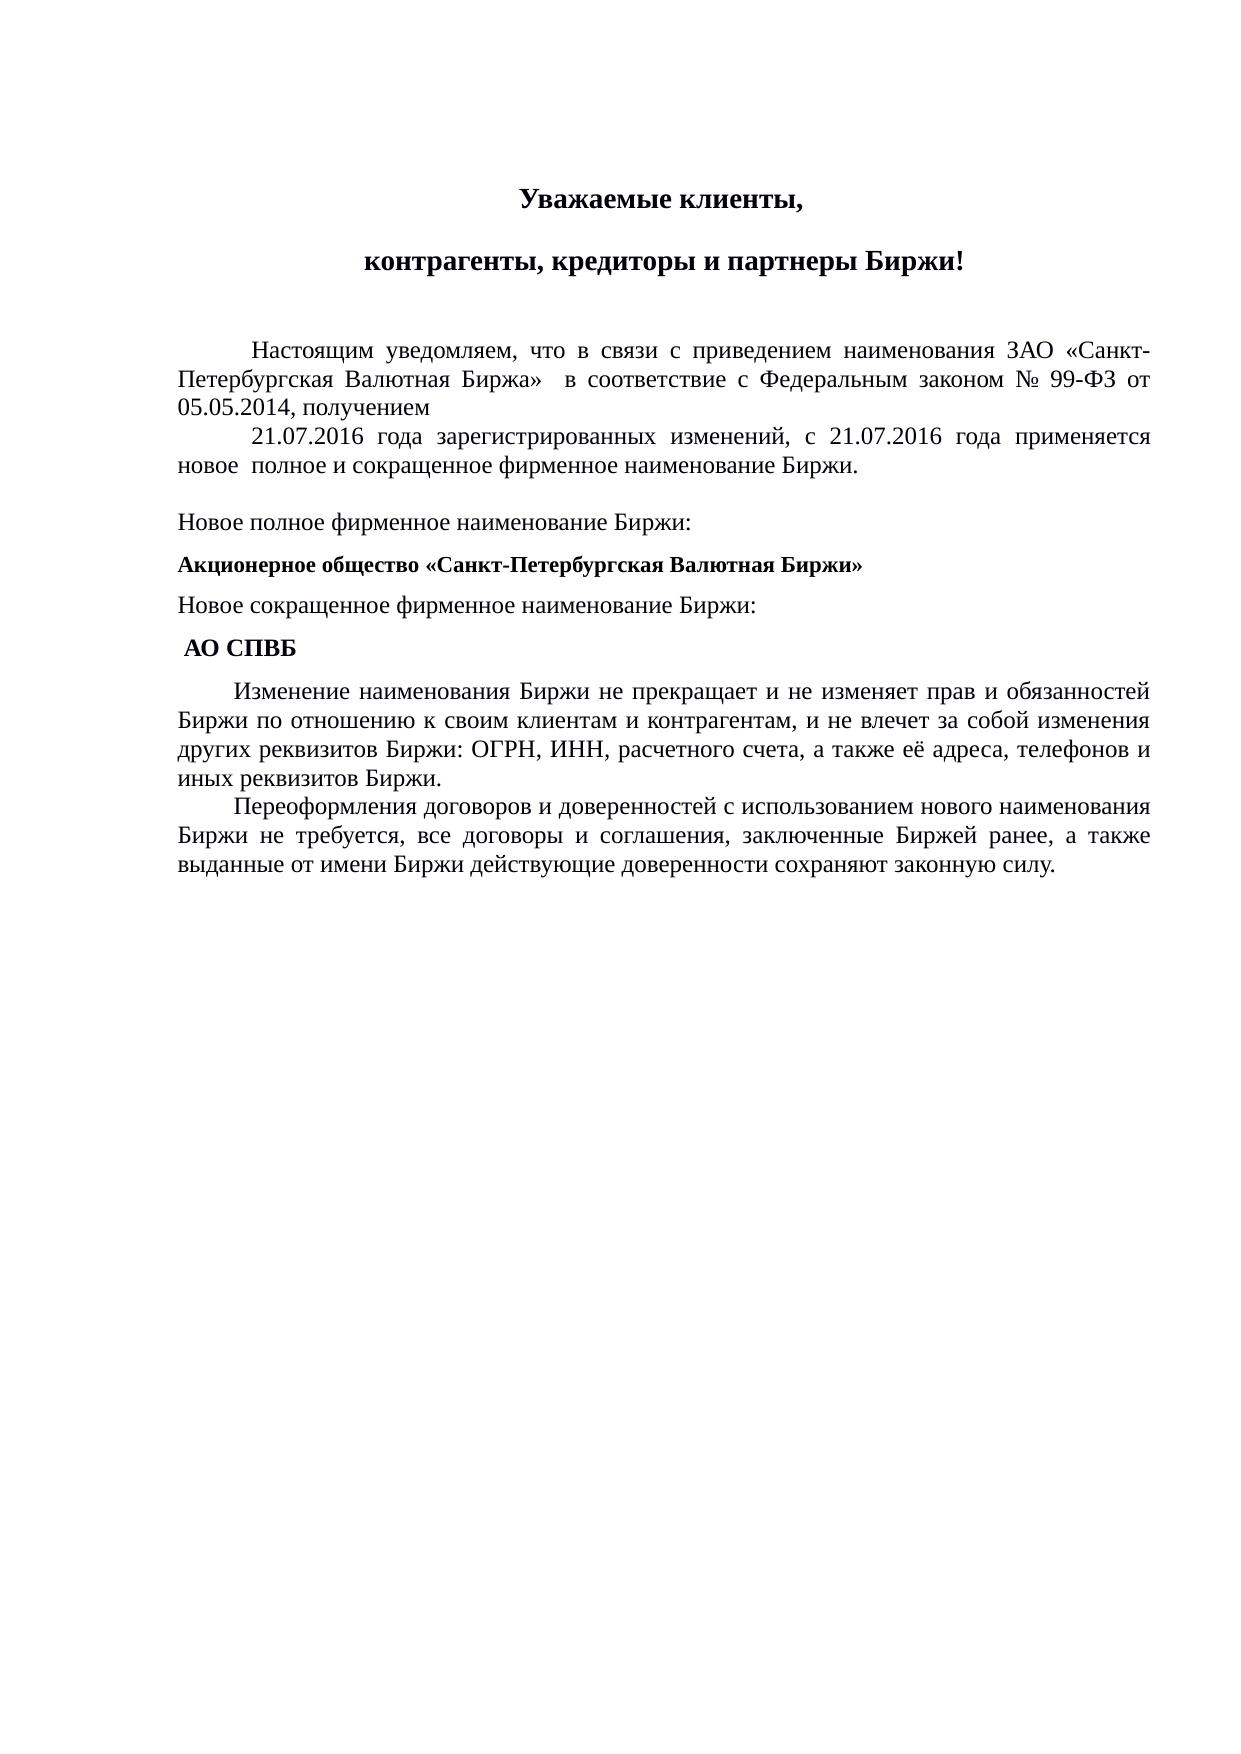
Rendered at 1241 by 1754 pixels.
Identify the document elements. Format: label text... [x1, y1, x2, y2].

text Изменение наименования Биржи не прекращает и не изменяет прав и обязанностей Биржи по отношению к своим клиентам и контрагентам, и не влечет за собой изменения других реквизитов Биржи: ОГРН, ИНН, расчетного счета, а также её адреса, телефонов и иных реквизитов Биржи. [177, 676, 1152, 791]
text Настоящим уведомляем, что в связи с приведением наименования ЗАО «Санкт-Петербургская Валютная Биржа» в соответствие с Федеральным законом № 99-ФЗ от 05.05.2014, получением [177, 335, 1152, 421]
text Уважаемые клиенты, [177, 181, 1152, 214]
text Акционерное общество «Санкт-Петербургская Валютная Биржи» [177, 551, 1152, 577]
text Новое полное фирменное наименование Биржи: [177, 507, 1152, 536]
text контрагенты, кредиторы и партнеры Биржи! [177, 243, 1152, 277]
text АО СПВБ [177, 633, 1152, 662]
text Новое сокращенное фирменное наименование Биржи: [177, 590, 1152, 619]
text Переоформления договоров и доверенностей с использованием нового наименования Биржи не требуется, все договоры и соглашения, заключенные Биржей ранее, а также выданные от имени Биржи действующие доверенности сохраняют законную силу. [177, 791, 1152, 878]
text 21.07.2016 года зарегистрированных изменений, с 21.07.2016 года применяется новое полное и сокращенное фирменное наименование Биржи. [177, 421, 1152, 479]
